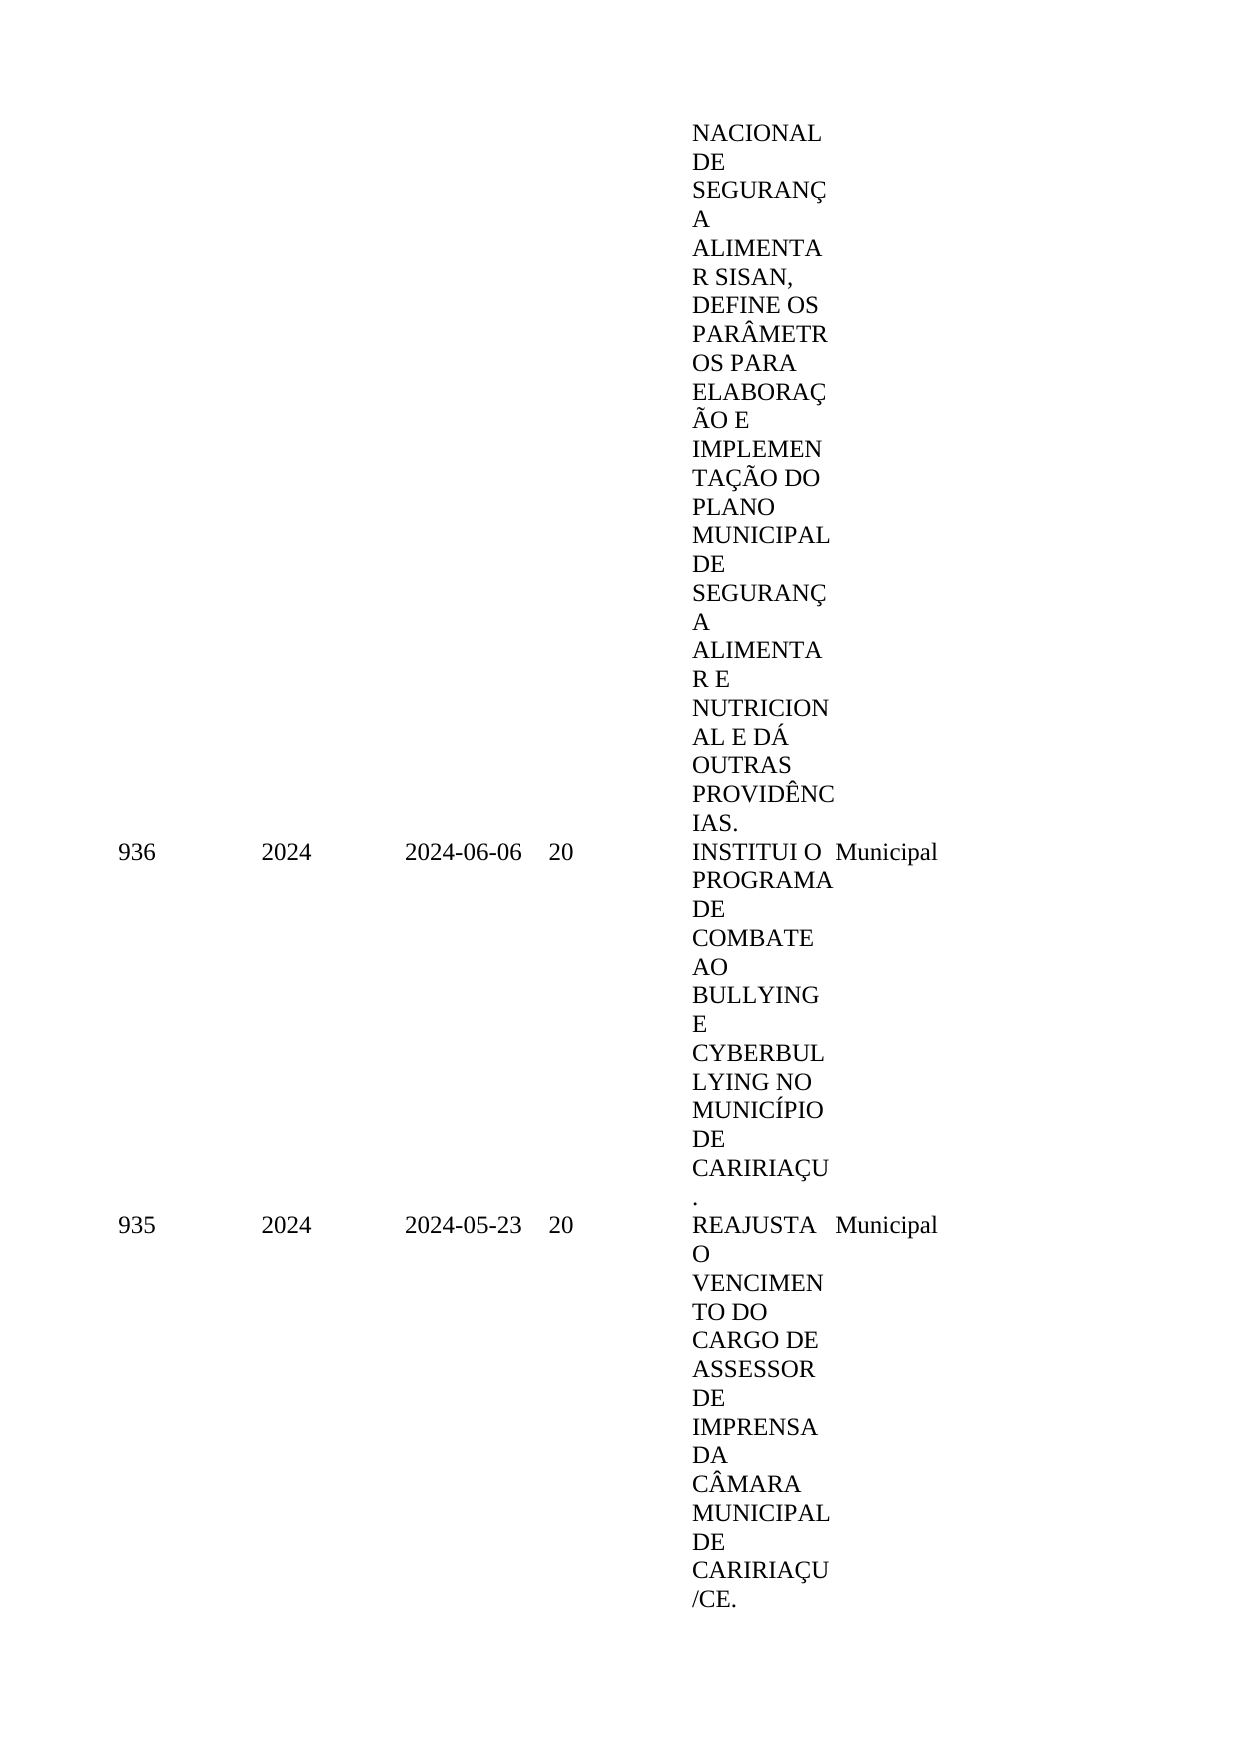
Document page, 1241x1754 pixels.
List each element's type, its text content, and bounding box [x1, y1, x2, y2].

table_cell [835, 118, 979, 837]
table_cell [979, 1211, 1122, 1613]
table_cell 2024 [261, 837, 405, 1211]
table_cell 2024-06-06 [405, 837, 548, 1211]
table_cell NACIONAL DE SEGURANÇA ALIMENTAR SISAN, DEFINE OS PARÂMETROS PARA ELABORAÇÃO E IMPLEMENTAÇÃO DO PLANO MUNICIPAL DE SEGURANÇA ALIMENTAR E NUTRICIONAL E DÁ OUTRAS PROVIDÊNCIAS. [692, 118, 835, 837]
table_cell 935 [118, 1211, 261, 1613]
table_cell 20 [548, 837, 692, 1211]
table_cell INSTITUI O PROGRAMA DE COMBATE AO BULLYING E CYBERBULLYING NO MUNICÍPIO DE CARIRIAÇU. [692, 837, 835, 1211]
table_cell [118, 118, 261, 837]
table_cell 936 [118, 837, 261, 1211]
table_cell [979, 118, 1122, 837]
table_cell Municipal [835, 1211, 979, 1613]
table_cell [405, 118, 548, 837]
table_cell 20 [548, 1211, 692, 1613]
table_cell 2024-05-23 [405, 1211, 548, 1613]
table_cell [979, 837, 1122, 1211]
table_cell Municipal [835, 837, 979, 1211]
table_cell [261, 118, 405, 837]
table_cell 2024 [261, 1211, 405, 1613]
table_cell [548, 118, 692, 837]
table_cell REAJUSTA O VENCIMENTO DO CARGO DE ASSESSOR DE IMPRENSA DA CÂMARA MUNICIPAL DE CARIRIAÇU/CE. [692, 1211, 835, 1613]
